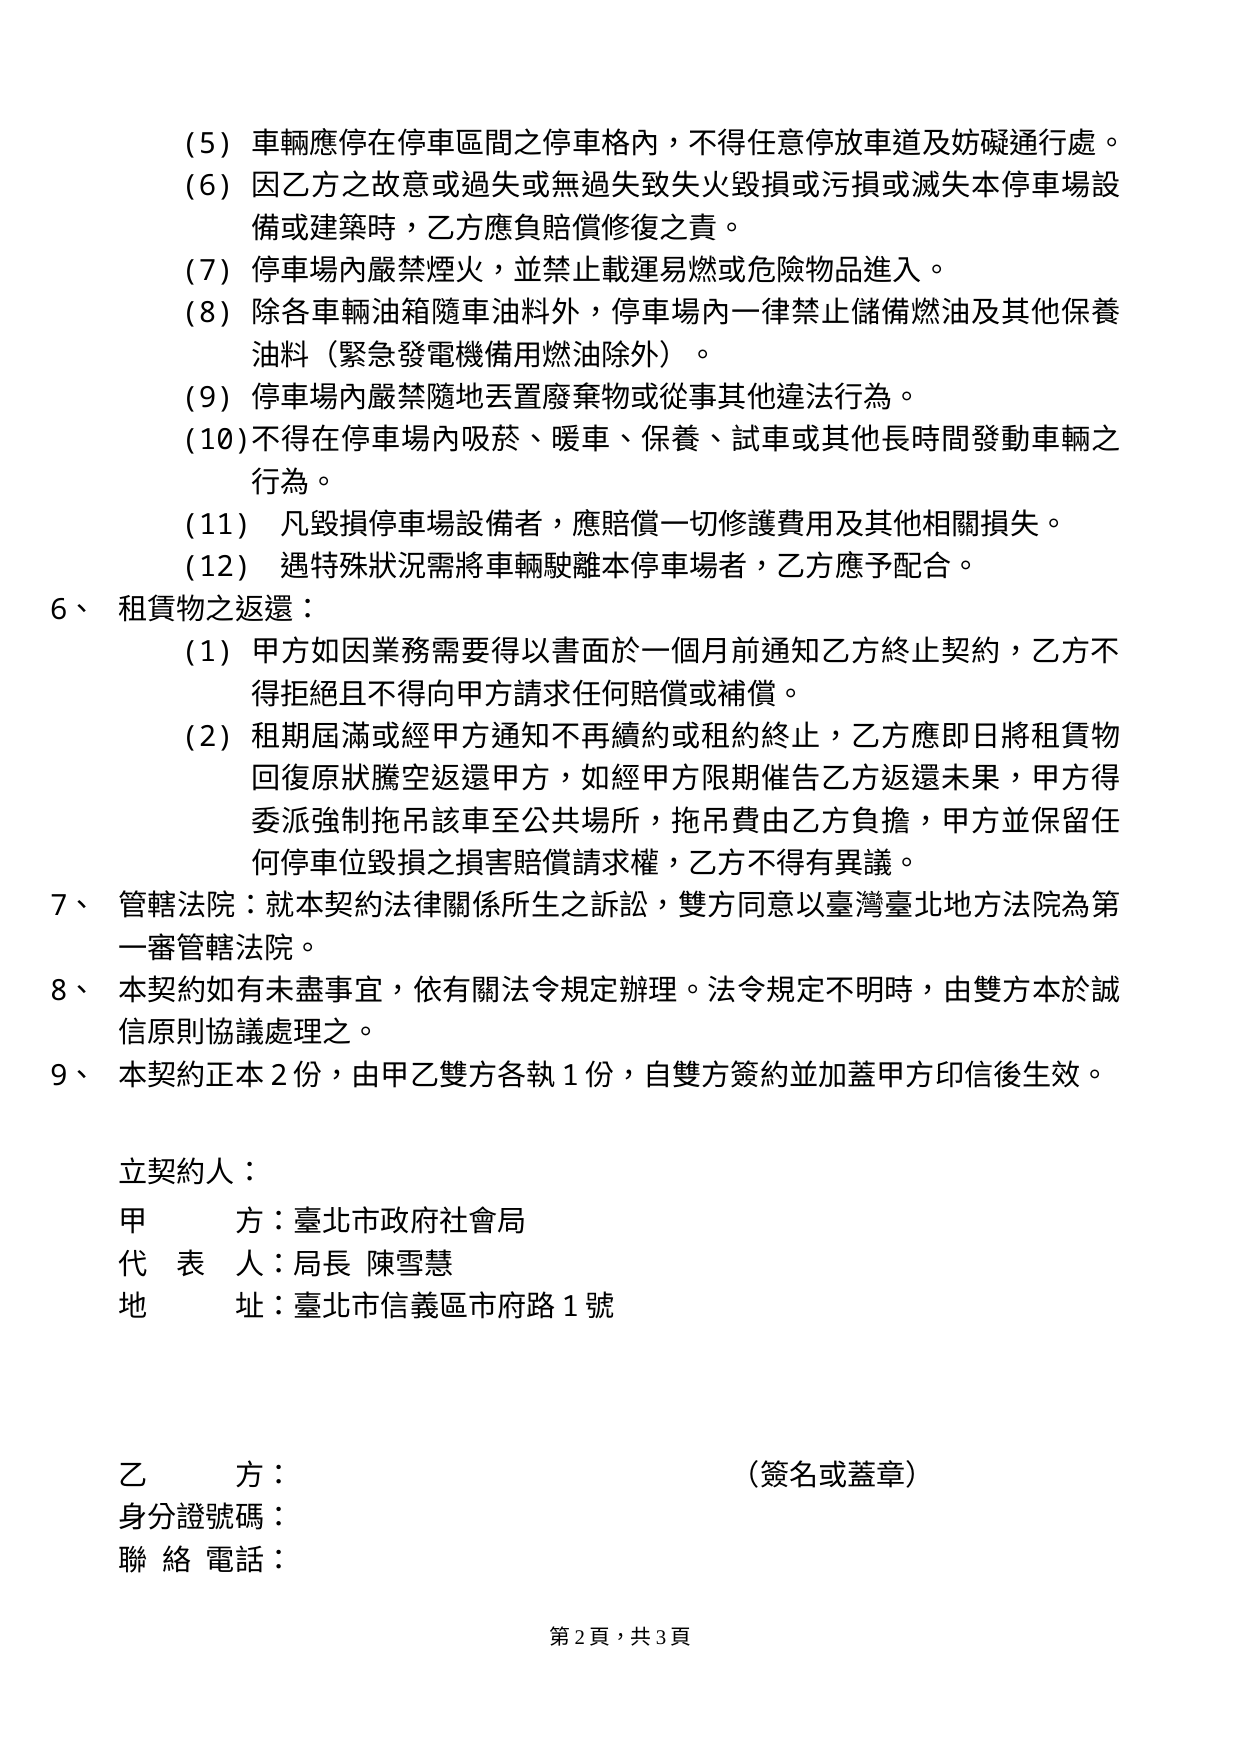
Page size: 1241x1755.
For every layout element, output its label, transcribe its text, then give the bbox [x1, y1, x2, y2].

text 甲 方：臺北市政府社會局 [118, 1198, 1122, 1240]
list 除各車輛油箱隨車油料外，停車場內一律禁止儲備燃油及其他保養油料（緊急發電機備用燃油除外）。 [181, 289, 1122, 373]
text 立契約人： [118, 1148, 1122, 1191]
list 租賃物之返還： [50, 585, 1122, 628]
text 地 址：臺北市信義區市府路1號 [118, 1283, 1122, 1325]
text 聯 絡 電話： [118, 1536, 1122, 1578]
list 停車場內嚴禁隨地丟置廢棄物或從事其他違法行為。 [181, 373, 1122, 416]
text 乙 方： （簽名或蓋章） [118, 1452, 1122, 1494]
text 身分證號碼： [118, 1494, 1122, 1536]
text 代 表 人：局長 陳雪慧 [118, 1240, 1122, 1283]
list 不得在停車場內吸菸、暖車、保養、試車或其他長時間發動車輛之行為。 [181, 416, 1122, 501]
list 本契約正本2份，由甲乙雙方各執1份，自雙方簽約並加蓋甲方印信後生效。 [50, 1051, 1122, 1093]
list 凡毀損停車場設備者，應賠償一切修護費用及其他相關損失。 [181, 501, 1122, 543]
list 管轄法院：就本契約法律關係所生之訴訟，雙方同意以臺灣臺北地方法院為第一審管轄法院。 [50, 882, 1122, 966]
list 租期屆滿或經甲方通知不再續約或租約終止，乙方應即日將租賃物回復原狀騰空返還甲方，如經甲方限期催告乙方返還未果，甲方得委派強制拖吊該車至公共場所，拖吊費由乙方負擔，甲方並保留任何停車位毀損之損害賠償請求權，乙方不得有異議。 [181, 712, 1122, 882]
list 遇特殊狀況需將車輛駛離本停車場者，乙方應予配合。 [181, 543, 1122, 585]
list 甲方如因業務需要得以書面於一個月前通知乙方終止契約，乙方不得拒絕且不得向甲方請求任何賠償或補償。 [181, 628, 1122, 712]
list 因乙方之故意或過失或無過失致失火毀損或污損或滅失本停車場設備或建築時，乙方應負賠償修復之責。 [181, 162, 1122, 246]
list 本契約如有未盡事宜，依有關法令規定辦理。法令規定不明時，由雙方本於誠信原則協議處理之。 [50, 966, 1122, 1051]
list 停車場內嚴禁煙火，並禁止載運易燃或危險物品進入。 [181, 246, 1122, 289]
list 車輛應停在停車區間之停車格內，不得任意停放車道及妨礙通行處。 [181, 119, 1122, 162]
